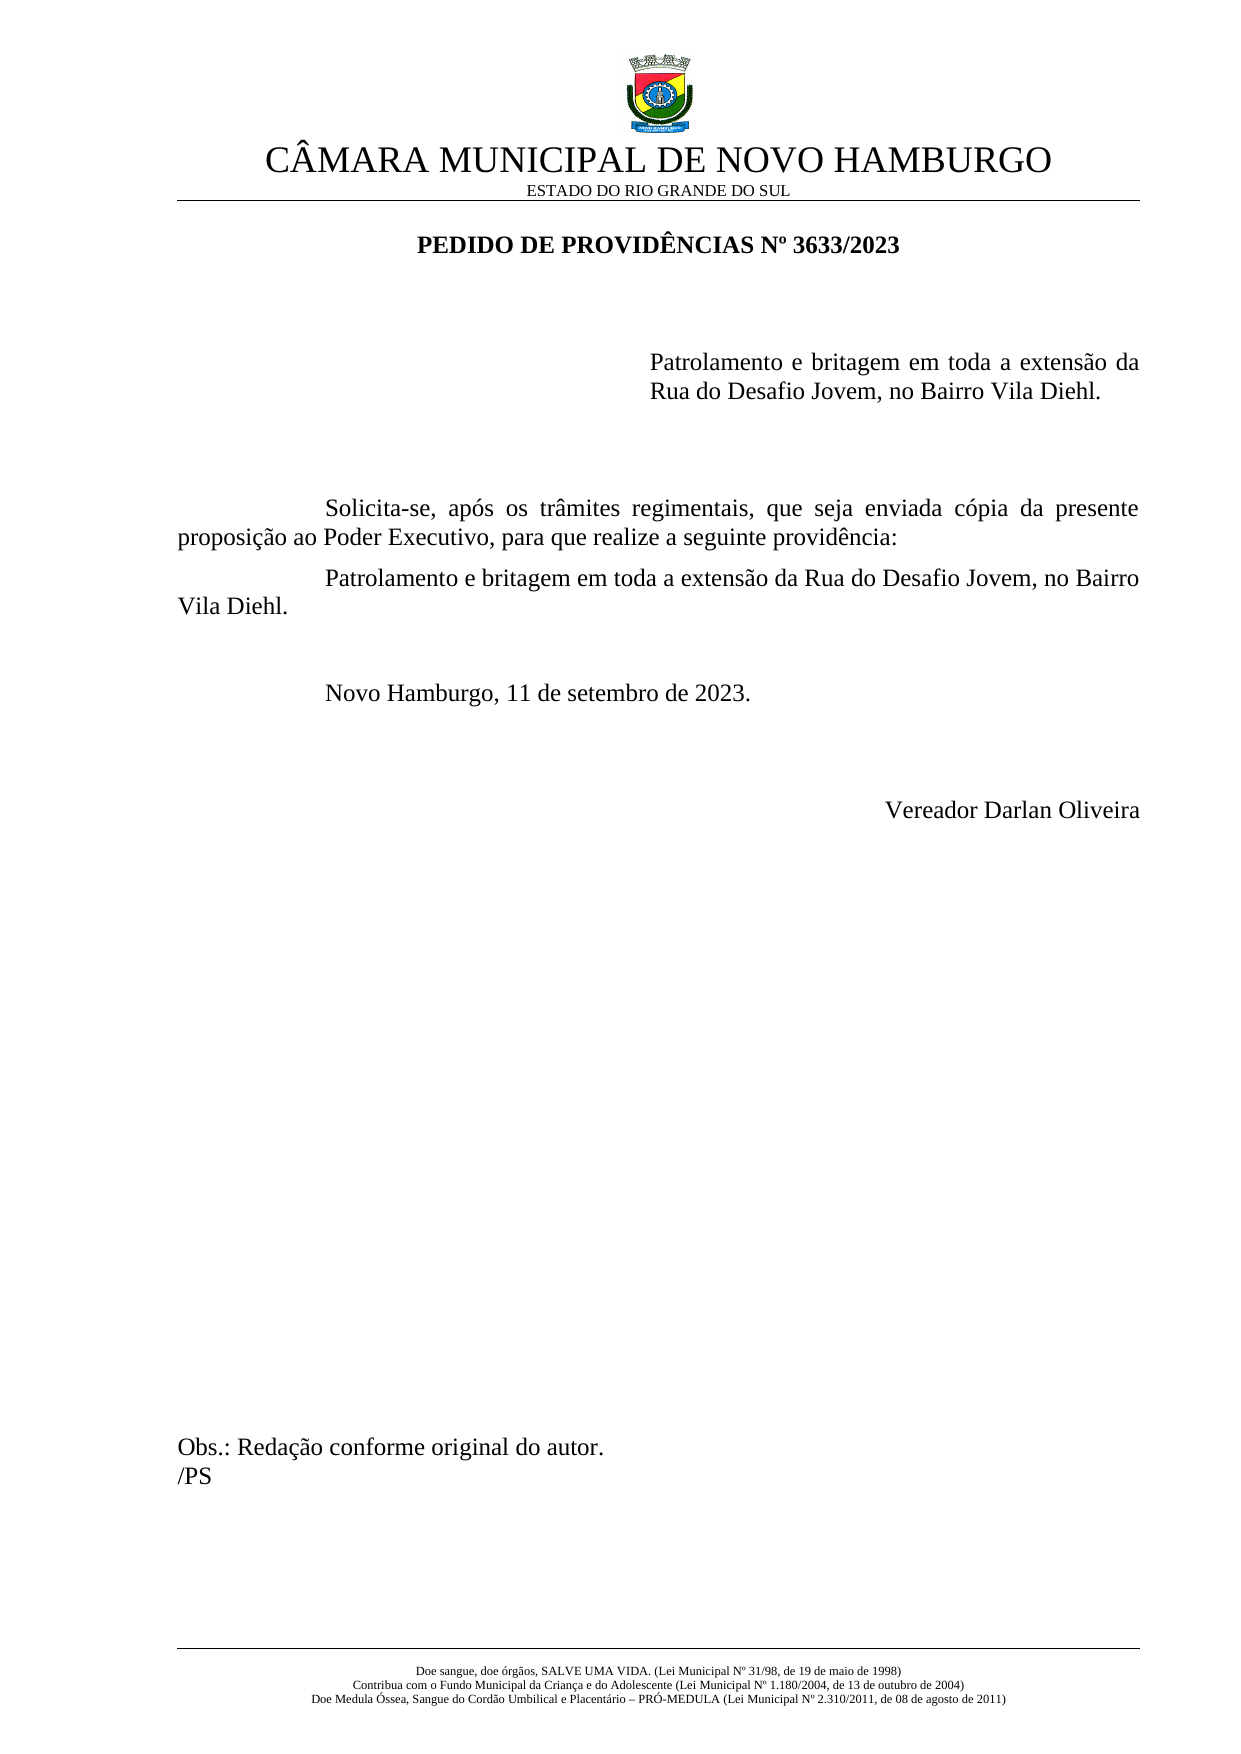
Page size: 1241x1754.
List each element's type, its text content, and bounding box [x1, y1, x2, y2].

text PEDIDO DE PROVIDÊNCIAS Nº 3633/2023 [177, 230, 1140, 259]
picture [621, 48, 696, 137]
text /PS [177, 1461, 1140, 1490]
text Solicita-se, após os trâmites regimentais, que seja enviada cópia da presente proposição ao Poder Executivo, para que realize a seguinte providência: [177, 493, 1140, 551]
text Obs.: Redação conforme original do autor. [177, 1432, 1140, 1461]
text Vereador Darlan Oliveira [649, 795, 1140, 824]
text Patrolamento e britagem em toda a extensão da Rua do Desafio Jovem, no Bairro Vila Diehl. [649, 347, 1140, 405]
text Patrolamento e britagem em toda a extensão da Rua do Desafio Jovem, no Bairro Vila Diehl. [177, 563, 1140, 620]
text Novo Hamburgo, 11 de setembro de 2023. [177, 678, 1140, 707]
